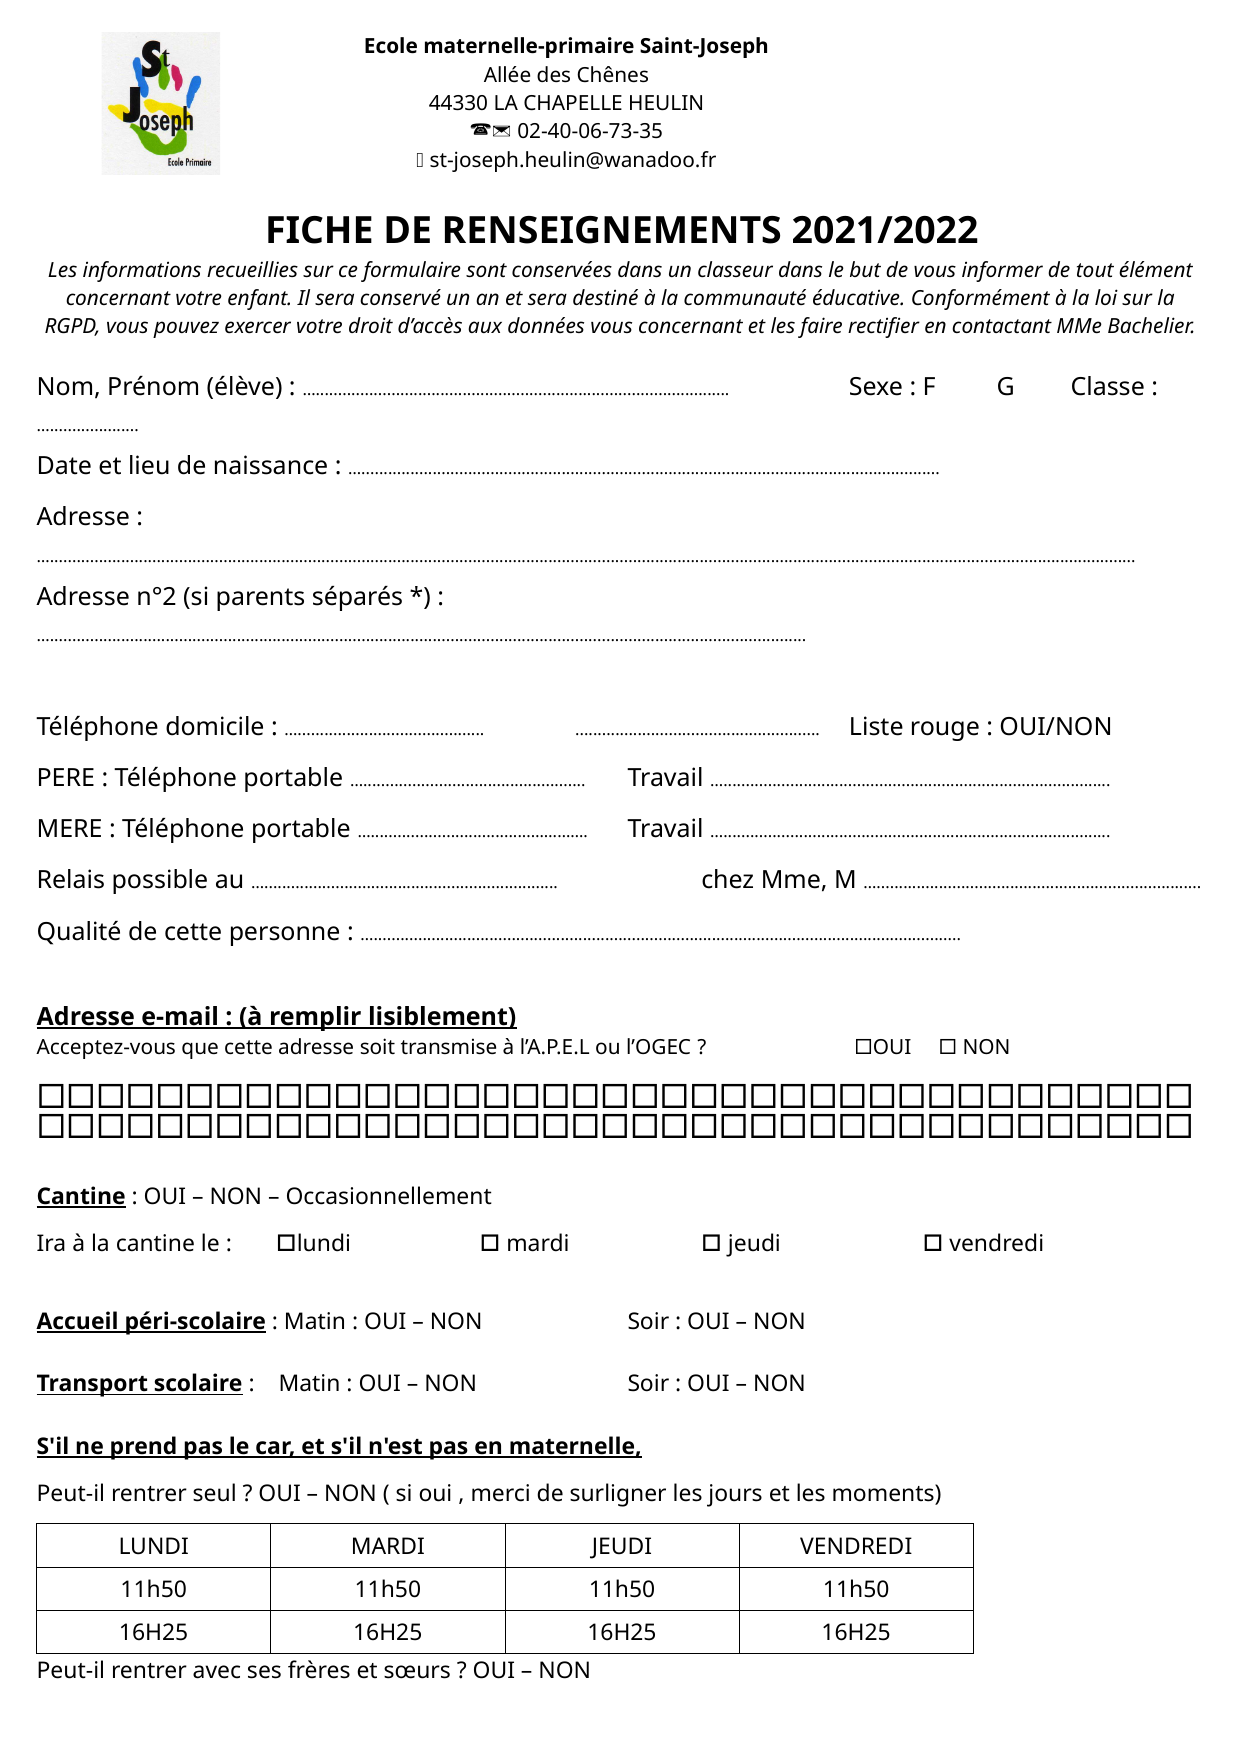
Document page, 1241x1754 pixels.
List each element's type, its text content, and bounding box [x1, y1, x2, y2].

text Cantine : OUI – NON – Occasionnellement [36, 1179, 1207, 1211]
text Peut-il rentrer avec ses frères et sœurs ? OUI – NON [36, 1653, 1207, 1685]
table_cell 16H25 [37, 1611, 270, 1653]
text PERE : Téléphone portable ….................................................. Travail …....................................................................................... [36, 760, 1207, 794]
text Nom, Prénom (élève) : …............................................................................................. Sexe : F G Classe : ….................... [36, 368, 1207, 437]
text Acceptez-vous que cette adresse soit transmise à l’A.P.E.L ou l’OGEC ? OUI  NON [36, 1032, 1207, 1061]
text Ecole maternelle-primaire Saint-Joseph [347, 31, 786, 60]
text Peut-il rentrer seul ? OUI – NON ( si oui , merci de surligner les jours et les moments) [36, 1476, 1207, 1508]
table_header MARDI [271, 1524, 505, 1567]
table_header LUNDI [37, 1524, 270, 1567]
text S'il ne prend pas le car, et s'il n'est pas en maternelle, [36, 1429, 1207, 1461]
table_header VENDREDI [740, 1524, 973, 1567]
text Transport scolaire : Matin : OUI – NON Soir : OUI – NON [36, 1367, 1207, 1398]
text FICHE DE RENSEIGNEMENTS 2021/2022 [36, 204, 1207, 255]
text Adresse : ….................................................................................................................................................................................................................................................... [36, 499, 1207, 567]
text Les informations recueillies sur ce formulaire sont conservées dans un classeur dans le but de vous informer de tout élément concernant votre enfant. Il sera conservé un an et sera destiné à la communauté éducative. Conformément à la loi sur la RGPD, vous pouvez exercer votre droit d’accès aux données vous concernant et les faire rectifier en contactant MMe Bachelier. [36, 255, 1207, 340]
text Date et lieu de naissance : ….................................................................................................................................. [36, 448, 1207, 482]
table_cell 11h50 [506, 1568, 739, 1610]
text  02-40-06-73-35 [347, 117, 786, 145]
text Adresse n°2 (si parents séparés *) : ….......................................................................................................................................................................... [36, 578, 1207, 647]
table_header JEUDI [506, 1524, 739, 1567]
text Relais possible au ….................................................................. chez Mme, M …......................................................................... [36, 862, 1207, 896]
table_cell 16H25 [740, 1611, 973, 1653]
table_cell 11h50 [740, 1568, 973, 1610]
table_cell 11h50 [271, 1568, 505, 1610]
text Qualité de cette personne : ….................................................................................................................................... [36, 913, 1207, 947]
text Ira à la cantine le : lundi  mardi  jeudi  vendredi [36, 1226, 1207, 1258]
text  [36, 1085, 1207, 1146]
text Adresse e-mail : (à remplir lisiblement) [36, 998, 1207, 1032]
text MERE : Téléphone portable …....................................…………. Travail …....................................................................................... [36, 811, 1207, 845]
table_cell 11h50 [37, 1568, 270, 1610]
text Allée des Chênes [347, 60, 786, 88]
text 44330 LA CHAPELLE HEULIN [347, 88, 786, 117]
table_cell 16H25 [271, 1611, 505, 1653]
text  st-joseph.heulin@wanadoo.fr [347, 145, 786, 173]
table_cell 16H25 [506, 1611, 739, 1653]
text Accueil péri-scolaire : Matin : OUI – NON Soir : OUI – NON [36, 1304, 1207, 1336]
text Téléphone domicile : ….......................................... ....................................................... Liste rouge : OUI/NON [36, 709, 1207, 743]
